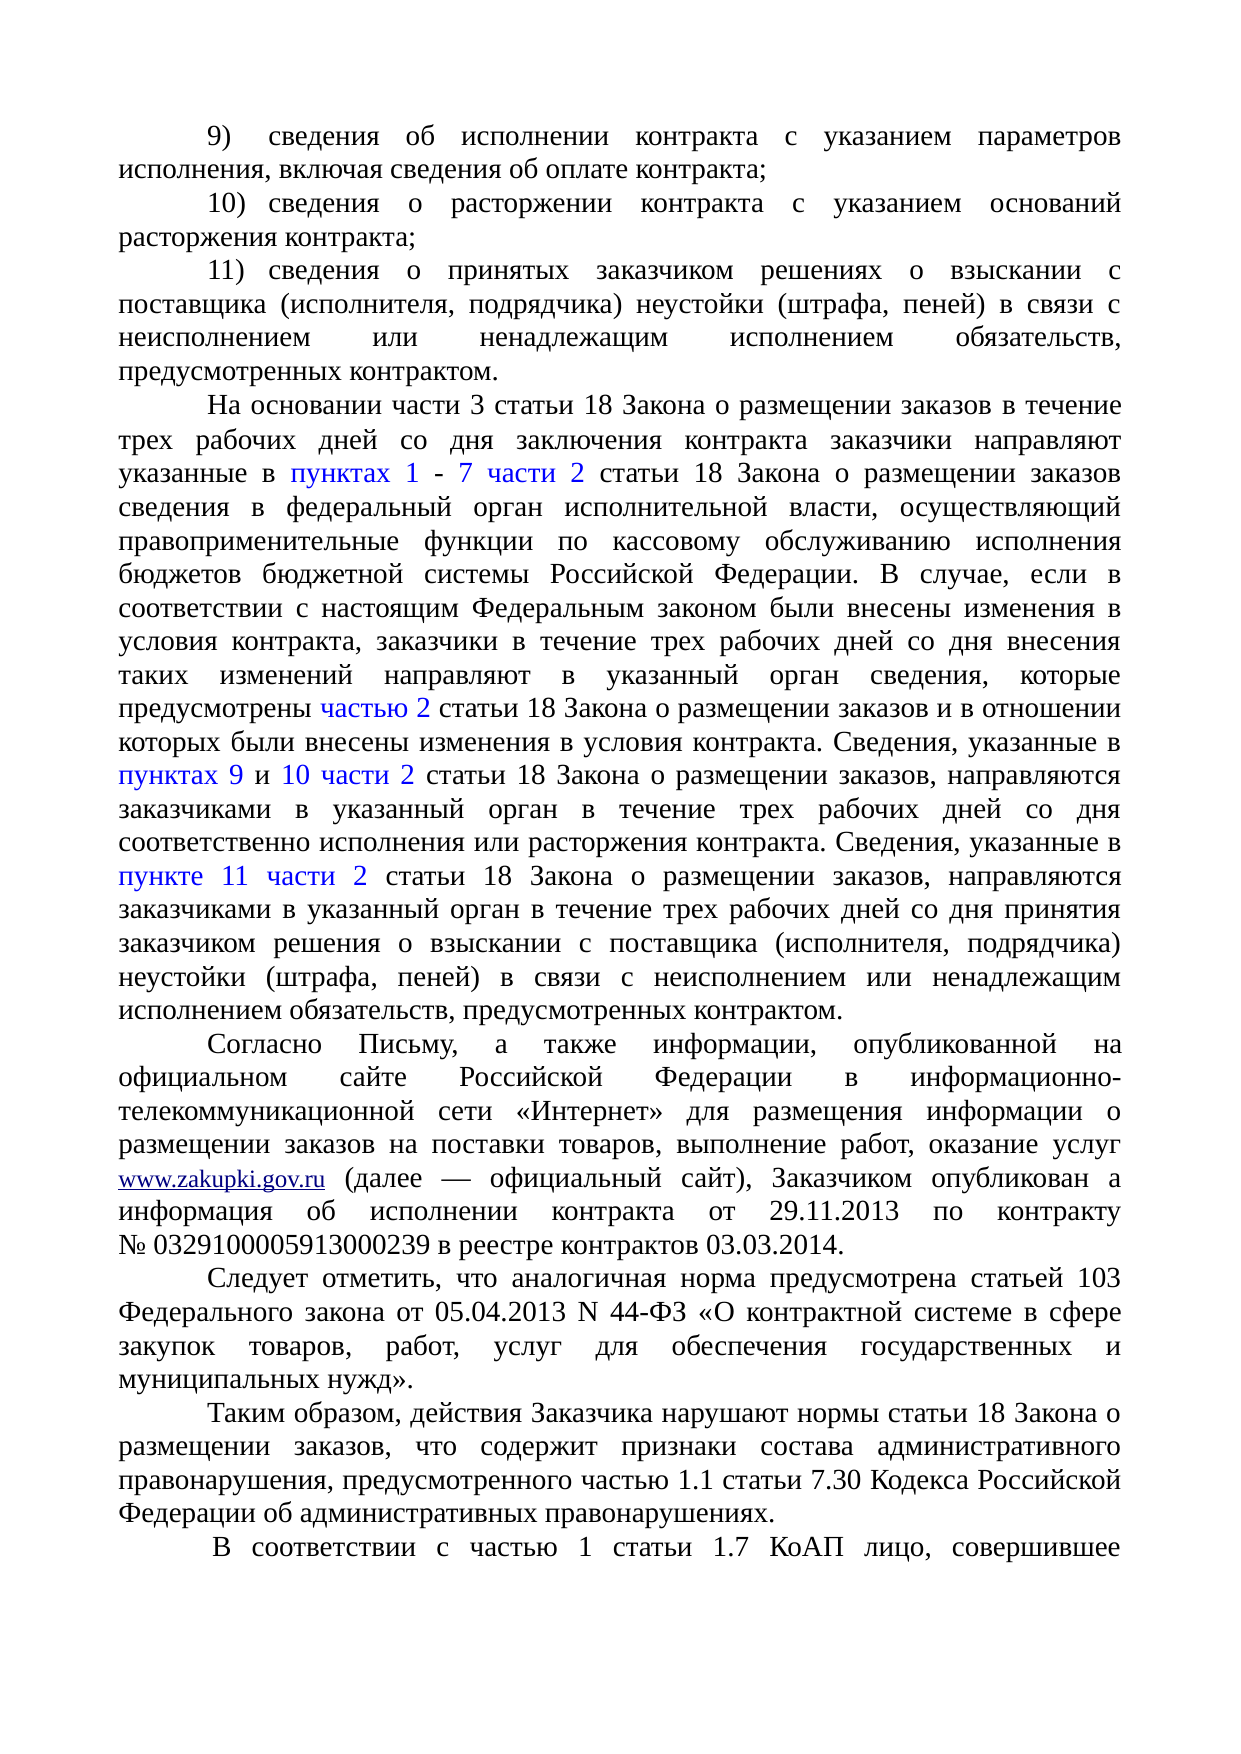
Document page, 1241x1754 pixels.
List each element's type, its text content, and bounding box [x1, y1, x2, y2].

text Следует отметить, что аналогичная норма предусмотрена статьей 103 Федерального закона от 05.04.2013 N 44-ФЗ «О контрактной системе в сфере закупок товаров, работ, услуг для обеспечения государственных и муниципальных нужд». [118, 1261, 1122, 1395]
list сведения об исполнении контракта с указанием параметров исполнения, включая сведения об оплате контракта; [118, 118, 1122, 185]
text Таким образом, действия Заказчика нарушают нормы статьи 18 Закона о размещении заказов, что содержит признаки состава административного правонарушения, предусмотренного частью 1.1 статьи 7.30 Кодекса Российской Федерации об административных правонарушениях. [118, 1395, 1122, 1529]
list сведения о расторжении контракта с указанием оснований расторжения контракта; [118, 185, 1122, 252]
text Согласно Письму, а также информации, опубликованной на официальном сайте Российской Федерации в информационно-телекоммуникационной сети «Интернет» для размещения информации о размещении заказов на поставки товаров, выполнение работ, оказание услуг www.zakupki.gov.ru (далее — официальный сайт), Заказчиком опубликован а информация об исполнении контракта от 29.11.2013 по контракту № 0329100005913000239 в реестре контрактов 03.03.2014. [118, 1026, 1122, 1261]
list сведения о принятых заказчиком решениях о взыскании с поставщика (исполнителя, подрядчика) неустойки (штрафа, пеней) в связи с неисполнением или ненадлежащим исполнением обязательств, предусмотренных контрактом. [118, 252, 1122, 386]
text На основании части 3 статьи 18 Закона о размещении заказов в течение трех рабочих дней со дня заключения контракта заказчики направляют указанные в пунктах 1 - 7 части 2 статьи 18 Закона о размещении заказов сведения в федеральный орган исполнительной власти, осуществляющий правоприменительные функции по кассовому обслуживанию исполнения бюджетов бюджетной системы Российской Федерации. В случае, если в соответствии с настоящим Федеральным законом были внесены изменения в условия контракта, заказчики в течение трех рабочих дней со дня внесения таких изменений направляют в указанный орган сведения, которые предусмотрены частью 2 статьи 18 Закона о размещении заказов и в отношении которых были внесены изменения в условия контракта. Сведения, указанные в пунктах 9 и 10 части 2 статьи 18 Закона о размещении заказов, направляются заказчиками в указанный орган в течение трех рабочих дней со дня соответственно исполнения или расторжения контракта. Сведения, указанные в пункте 11 части 2 статьи 18 Закона о размещении заказов, направляются заказчиками в указанный орган в течение трех рабочих дней со дня принятия заказчиком решения о взыскании с поставщика (исполнителя, подрядчика) неустойки (штрафа, пеней) в связи с неисполнением или ненадлежащим исполнением обязательств, предусмотренных контрактом. [118, 386, 1122, 1026]
text В соответствии с частью 1 статьи 1.7 КоАП лицо, совершившее [118, 1529, 1122, 1562]
